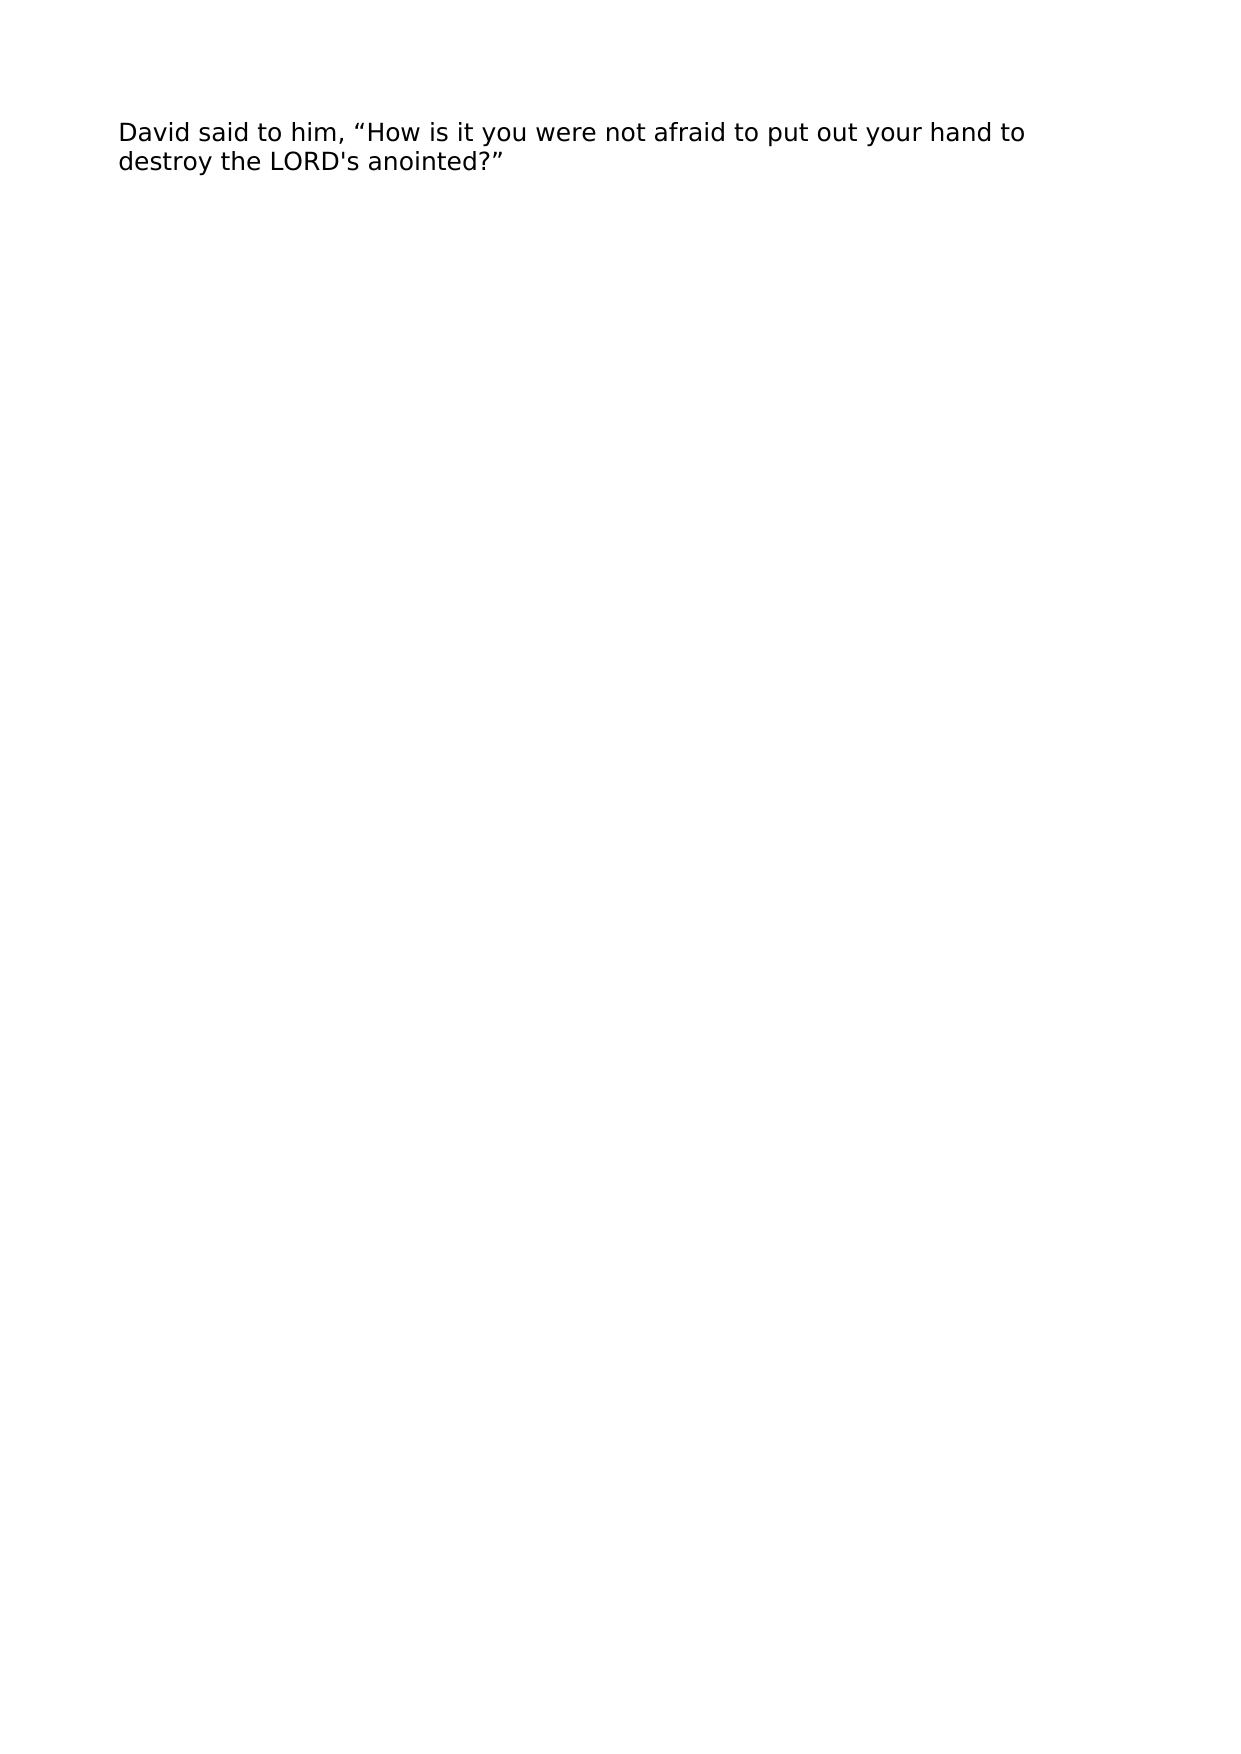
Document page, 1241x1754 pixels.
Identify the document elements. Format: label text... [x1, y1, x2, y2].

text David said to him, “How is it you were not afraid to put out your hand to destroy the LORD's anointed?” [118, 118, 1122, 176]
